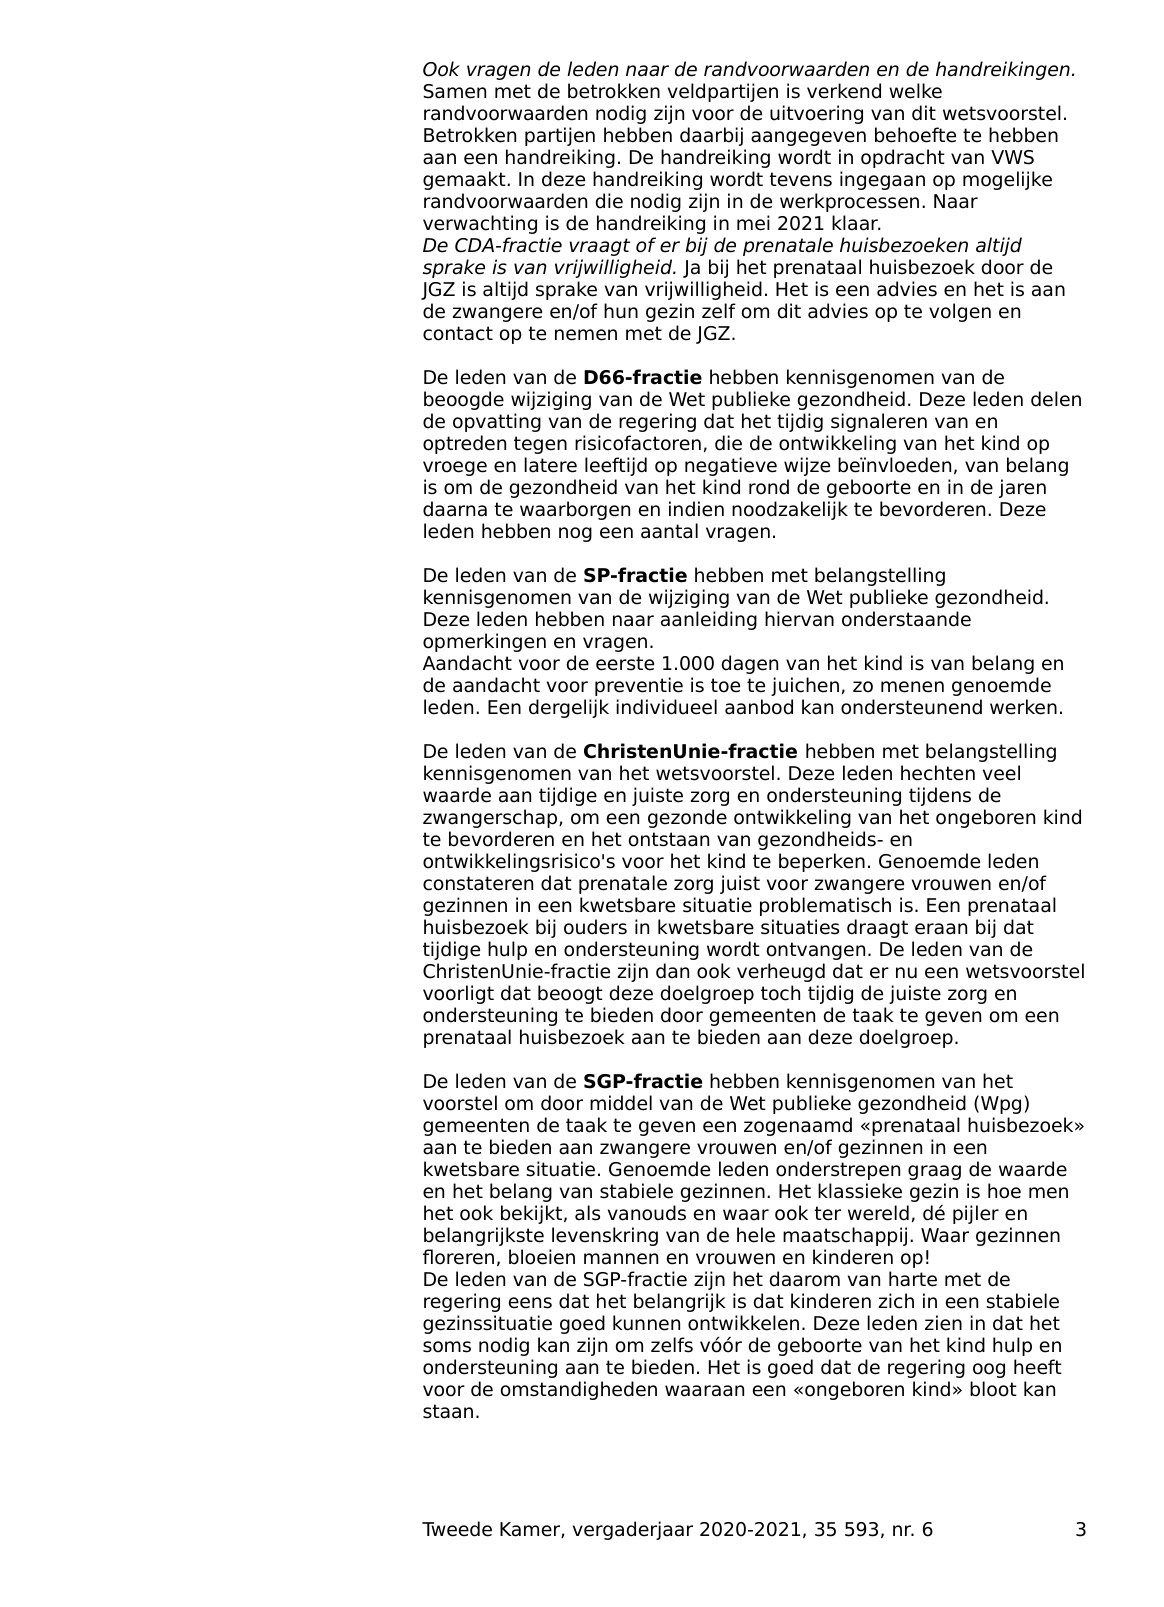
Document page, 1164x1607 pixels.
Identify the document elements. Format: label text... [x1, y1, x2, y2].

text De leden van de SGP-fractie hebben kennisgenomen van het voorstel om door middel van de Wet publieke gezondheid (Wpg) gemeenten de taak te geven een zogenaamd «prenataal huisbezoek» aan te bieden aan zwangere vrouwen en/of gezinnen in een kwetsbare situatie. Genoemde leden onderstrepen graag de waarde en het belang van stabiele gezinnen. Het klassieke gezin is hoe men het ook bekijkt, als vanouds en waar ook ter wereld, dé pijler en belangrijkste levenskring van de hele maatschappij. Waar gezinnen floreren, bloeien mannen en vrouwen en kinderen op! [422, 1071, 1087, 1269]
text De leden van de D66-fractie hebben kennisgenomen van de beoogde wijziging van de Wet publieke gezondheid. Deze leden delen de opvatting van de regering dat het tijdig signaleren van en optreden tegen risicofactoren, die de ontwikkeling van het kind op vroege en latere leeftijd op negatieve wijze beïnvloeden, van belang is om de gezondheid van het kind rond de geboorte en in de jaren daarna te waarborgen en indien noodzakelijk te bevorderen. Deze leden hebben nog een aantal vragen. [422, 367, 1087, 543]
text Ook vragen de leden naar de randvoorwaarden en de handreikingen. Samen met de betrokken veldpartijen is verkend welke randvoorwaarden nodig zijn voor de uitvoering van dit wetsvoorstel. Betrokken partijen hebben daarbij aangegeven behoefte te hebben aan een handreiking. De handreiking wordt in opdracht van VWS gemaakt. In deze handreiking wordt tevens ingegaan op mogelijke randvoorwaarden die nodig zijn in de werkprocessen. Naar verwachting is de handreiking in mei 2021 klaar. [422, 59, 1087, 235]
text De leden van de SGP-fractie zijn het daarom van harte met de regering eens dat het belangrijk is dat kinderen zich in een stabiele gezinssituatie goed kunnen ontwikkelen. Deze leden zien in dat het soms nodig kan zijn om zelfs vóór de geboorte van het kind hulp en ondersteuning aan te bieden. Het is goed dat de regering oog heeft voor de omstandigheden waaraan een «ongeboren kind» bloot kan staan. [422, 1269, 1087, 1423]
text Aandacht voor de eerste 1.000 dagen van het kind is van belang en de aandacht voor preventie is toe te juichen, zo menen genoemde leden. Een dergelijk individueel aanbod kan ondersteunend werken. [422, 653, 1087, 719]
text De CDA-fractie vraagt of er bij de prenatale huisbezoeken altijd sprake is van vrijwilligheid. Ja bij het prenataal huisbezoek door de JGZ is altijd sprake van vrijwilligheid. Het is een advies en het is aan de zwangere en/of hun gezin zelf om dit advies op te volgen en contact op te nemen met de JGZ. [422, 235, 1087, 345]
text De leden van de ChristenUnie-fractie hebben met belangstelling kennisgenomen van het wetsvoorstel. Deze leden hechten veel waarde aan tijdige en juiste zorg en ondersteuning tijdens de zwangerschap, om een gezonde ontwikkeling van het ongeboren kind te bevorderen en het ontstaan van gezondheids- en ontwikkelingsrisico's voor het kind te beperken. Genoemde leden constateren dat prenatale zorg juist voor zwangere vrouwen en/of gezinnen in een kwetsbare situatie problematisch is. Een prenataal huisbezoek bij ouders in kwetsbare situaties draagt eraan bij dat tijdige hulp en ondersteuning wordt ontvangen. De leden van de ChristenUnie-fractie zijn dan ook verheugd dat er nu een wetsvoorstel voorligt dat beoogt deze doelgroep toch tijdig de juiste zorg en ondersteuning te bieden door gemeenten de taak te geven om een prenataal huisbezoek aan te bieden aan deze doelgroep. [422, 741, 1087, 1049]
text De leden van de SP-fractie hebben met belangstelling kennisgenomen van de wijziging van de Wet publieke gezondheid. Deze leden hebben naar aanleiding hiervan onderstaande opmerkingen en vragen. [422, 565, 1087, 653]
